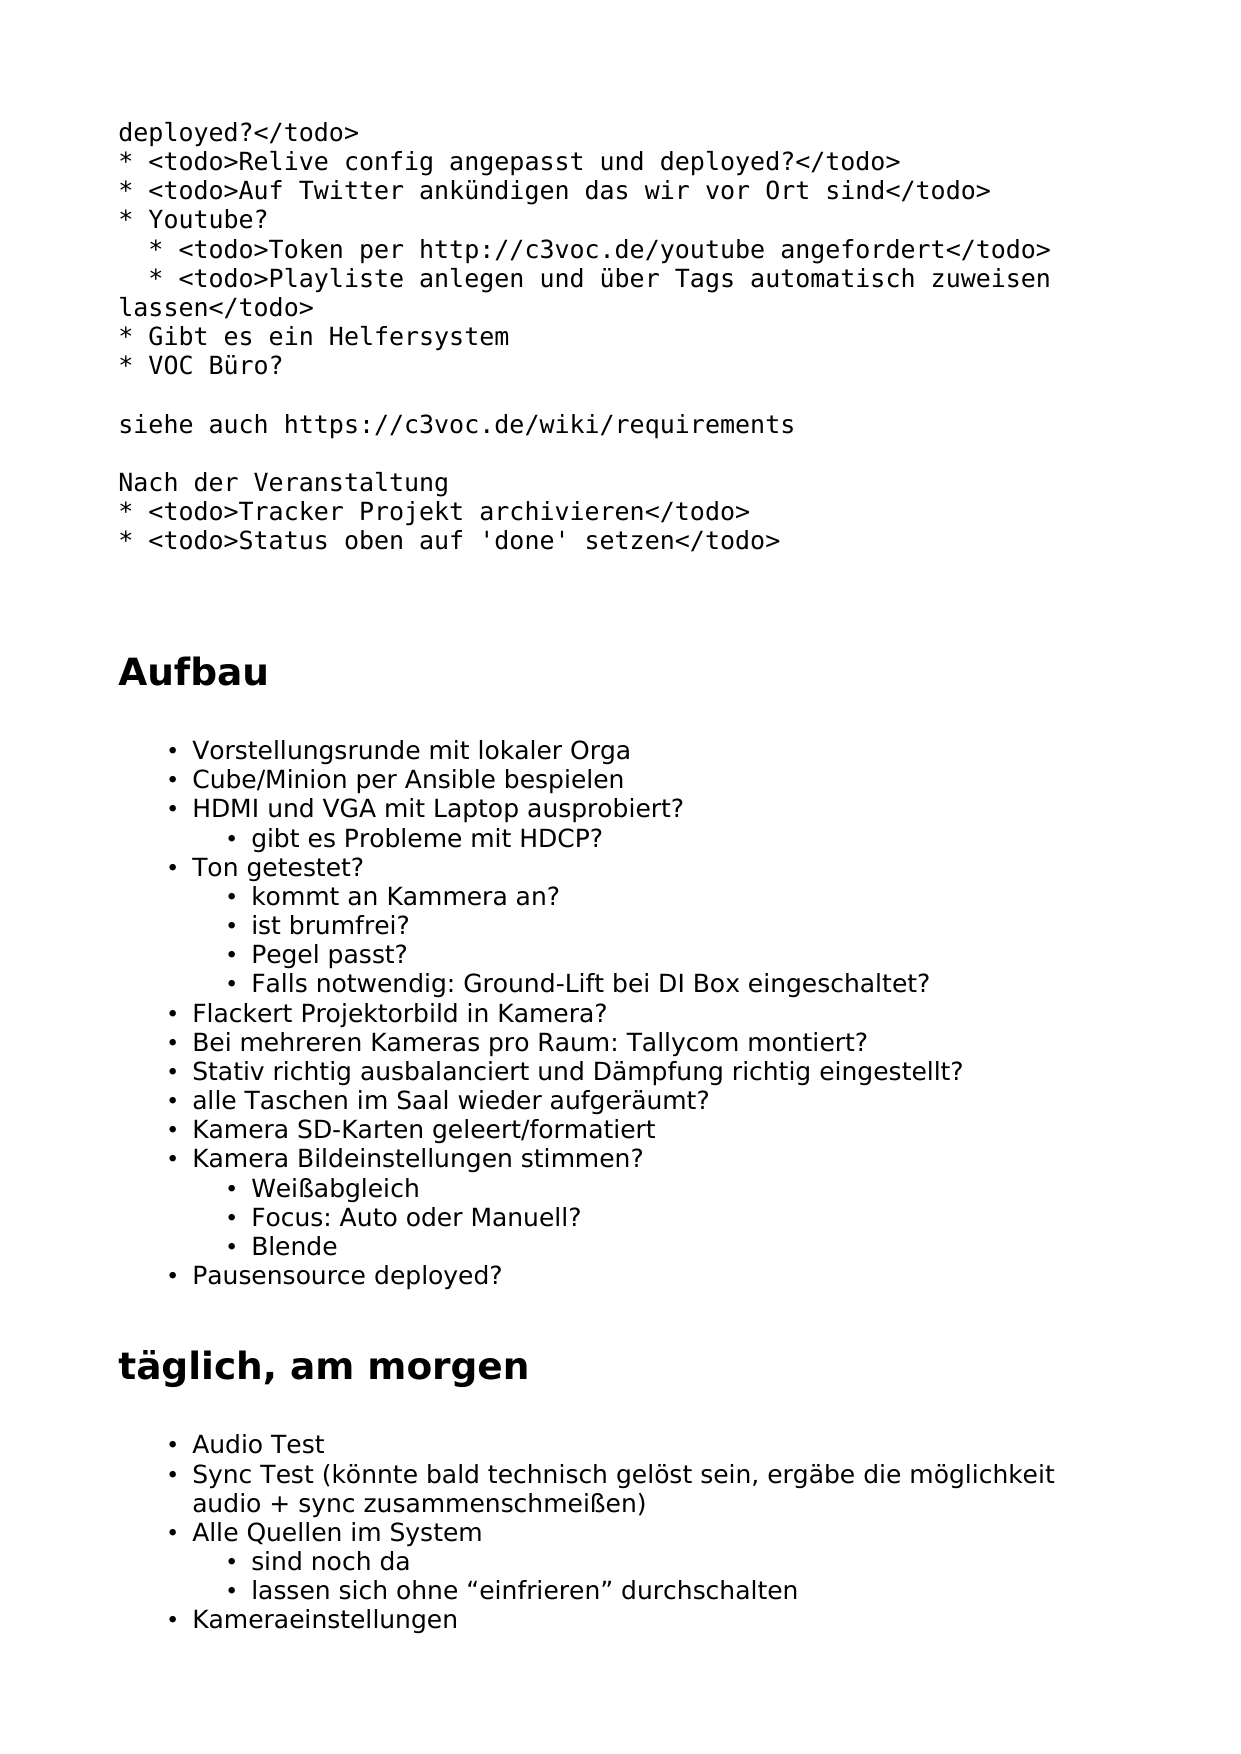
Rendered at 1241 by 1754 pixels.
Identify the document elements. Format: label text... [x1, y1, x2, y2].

list ist brumfrei? [236, 911, 1122, 941]
list Ton getestet? [177, 853, 1122, 882]
list sind noch da [236, 1547, 1122, 1576]
list Flackert Projektorbild in Kamera? [177, 999, 1122, 1028]
list Bei mehreren Kameras pro Raum: Tallycom montiert? [177, 1028, 1122, 1057]
list HDMI und VGA mit Laptop ausprobiert? [177, 795, 1122, 824]
list Kamera Bildeinstellungen stimmen? [177, 1145, 1122, 1174]
subtitle täglich, am morgen [118, 1345, 1122, 1389]
text deployed?</todo> * <todo>Relive config angepasst und deployed?</todo> * <todo>Auf Twitter ankündigen das wir vor Ort sind</todo> * Youtube? * <todo>Token per http://c3voc.de/youtube angefordert</todo> * <todo>Playliste anlegen und über Tags automatisch zuweisen lassen</todo> * Gibt es ein Helfersystem * VOC Büro? siehe auch https://c3voc.de/wiki/requirements Nach der Veranstaltung * <todo>Tracker Projekt archivieren</todo> * <todo>Status oben auf 'done' setzen</todo> [118, 118, 1122, 614]
list alle Taschen im Saal wieder aufgeräumt? [177, 1086, 1122, 1116]
list Stativ richtig ausbalanciert und Dämpfung richtig eingestellt? [177, 1057, 1122, 1086]
subtitle Aufbau [118, 651, 1122, 694]
list Audio Test [177, 1431, 1122, 1460]
list Cube/Minion per Ansible bespielen [177, 766, 1122, 795]
list Blende [236, 1232, 1122, 1261]
list Pausensource deployed? [177, 1261, 1122, 1291]
list lassen sich ohne “einfrieren” durchschalten [236, 1576, 1122, 1606]
list Alle Quellen im System [177, 1518, 1122, 1547]
list Vorstellungsrunde mit lokaler Orga [177, 736, 1122, 766]
list Falls notwendig: Ground-Lift bei DI Box eingeschaltet? [236, 970, 1122, 999]
list gibt es Probleme mit HDCP? [236, 824, 1122, 853]
list Focus: Auto oder Manuell? [236, 1203, 1122, 1232]
list Weißabgleich [236, 1174, 1122, 1203]
list Pegel passt? [236, 941, 1122, 970]
list Kameraeinstellungen [177, 1606, 1122, 1635]
list kommt an Kammera an? [236, 882, 1122, 911]
list Kamera SD-Karten geleert/formatiert [177, 1116, 1122, 1145]
list Sync Test (könnte bald technisch gelöst sein, ergäbe die möglichkeit audio + sync zusammenschmeißen) [177, 1460, 1122, 1518]
